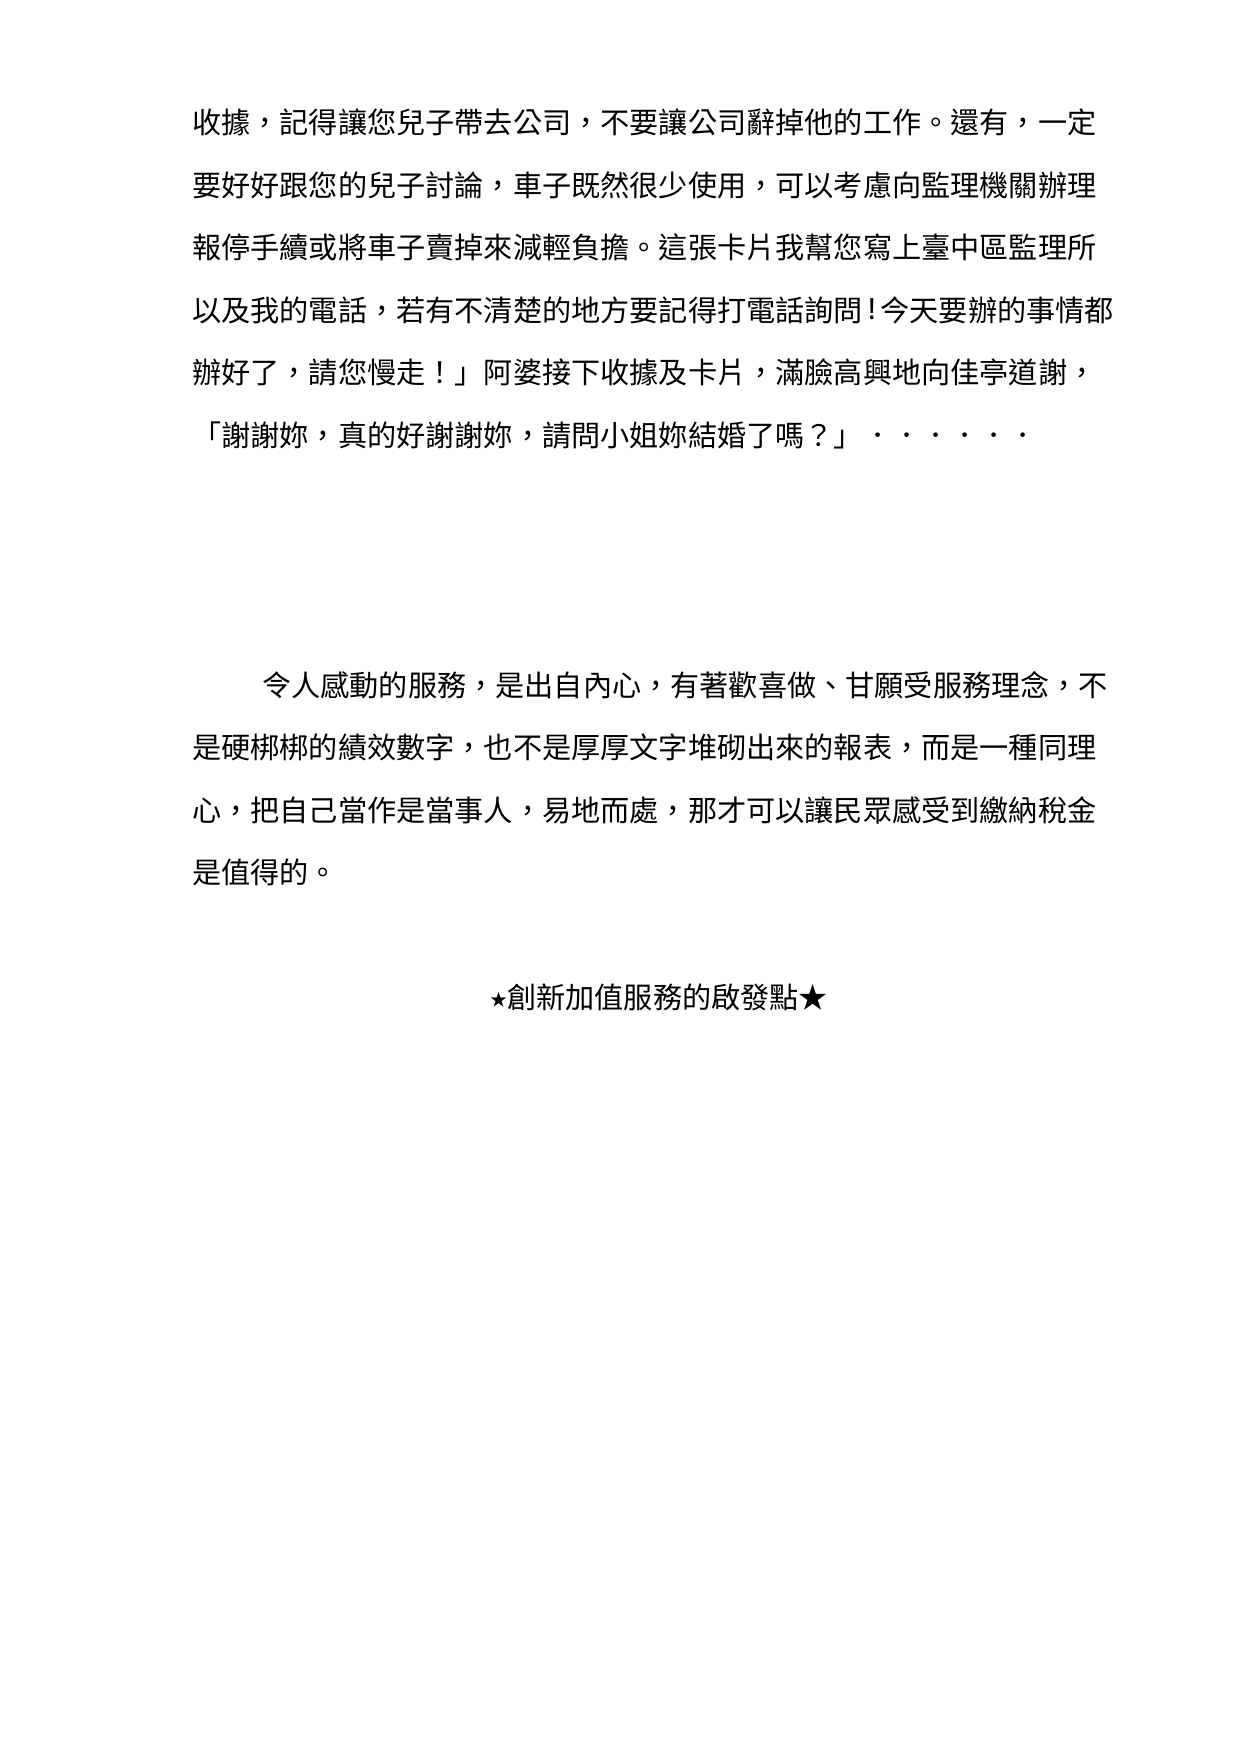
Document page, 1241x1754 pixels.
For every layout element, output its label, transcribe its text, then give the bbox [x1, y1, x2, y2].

text 近中午的太陽，熱得令人全身發燙難受，從玻璃門外走來一位兩腳裹著痠痛貼布的阿婆。佳亭微笑起立問好，阿婆滿臉委屈的說，「兒子失業了許久，好不容易找到份工作，公司收到執行署寄來兒子欠繳牌照稅之扣薪執行命令，要求他自己趕快繳納，否則下個月不用去上班。去年收到稅單因為忘記繳稅，結果還被罰7千多塊錢呢！今年收到稅單又不去繳，難道不怕又要被罰1次嗎？我還是趕快幫他繳一繳，免得到時候被老闆辭掉工作！」。佳亭連忙安慰阿婆，「兒孫自有兒孫福，不用替他擔心這麼多，但還是先把欠稅繳完，保住工作重要！阿婆，這是您兒子牌照稅及執行費用繳款書，麻煩您到對面銀行繳完之後再將收據拿過來，好讓我們趕快連絡執行署撤銷扣薪命令」。阿婆一聽，面有難色的說，「阿？還要去對面銀行繳完再來你們這裡喲？」佳亭馬上說，「不然，您等我2分鐘，2分鐘就好，等我12點下班，錢請交給我，我去幫您繳好馬上回來，好嗎？」阿婆說，「好啊！但是耽誤到你下班時間，會不會不好意思呢？」佳亭說，「不會啦！您的腳在痛，我騎摩托車到銀行會很快回來的！」佳亭倒了杯茶請阿婆到旁邊桌子稍作休息。12點鐘一到，佳亭請中午輪值櫃台同仁幫忙看著阿婆，連忙幫阿婆到銀行繳稅。「阿婆，我回來了!這是您的收據，要放好噢，我幫您影印1份收據，記得讓您兒子帶去公司，不要讓公司辭掉他的工作。還有，一定要好好跟您的兒子討論，車子既然很少使用，可以考慮向監理機關辦理報停手續或將車子賣掉來減輕負擔。這張卡片我幫您寫上臺中區監理所以及我的電話，若有不清楚的地方要記得打電話詢問!今天要辦的事情都辦好了，請您慢走！」阿婆接下收據及卡片，滿臉高興地向佳亭道謝，「謝謝妳，真的好謝謝妳，請問小姐妳結婚了嗎？」．．．．．． [192, 79, 1122, 454]
text 令人感動的服務，是出自內心，有著歡喜做、甘願受服務理念，不是硬梆梆的績效數字，也不是厚厚文字堆砌出來的報表，而是一種同理心，把自己當作是當事人，易地而處，那才可以讓民眾感受到繳納稅金是值得的。 [192, 642, 1122, 892]
text ★創新加值服務的啟發點★ [192, 954, 1122, 1017]
